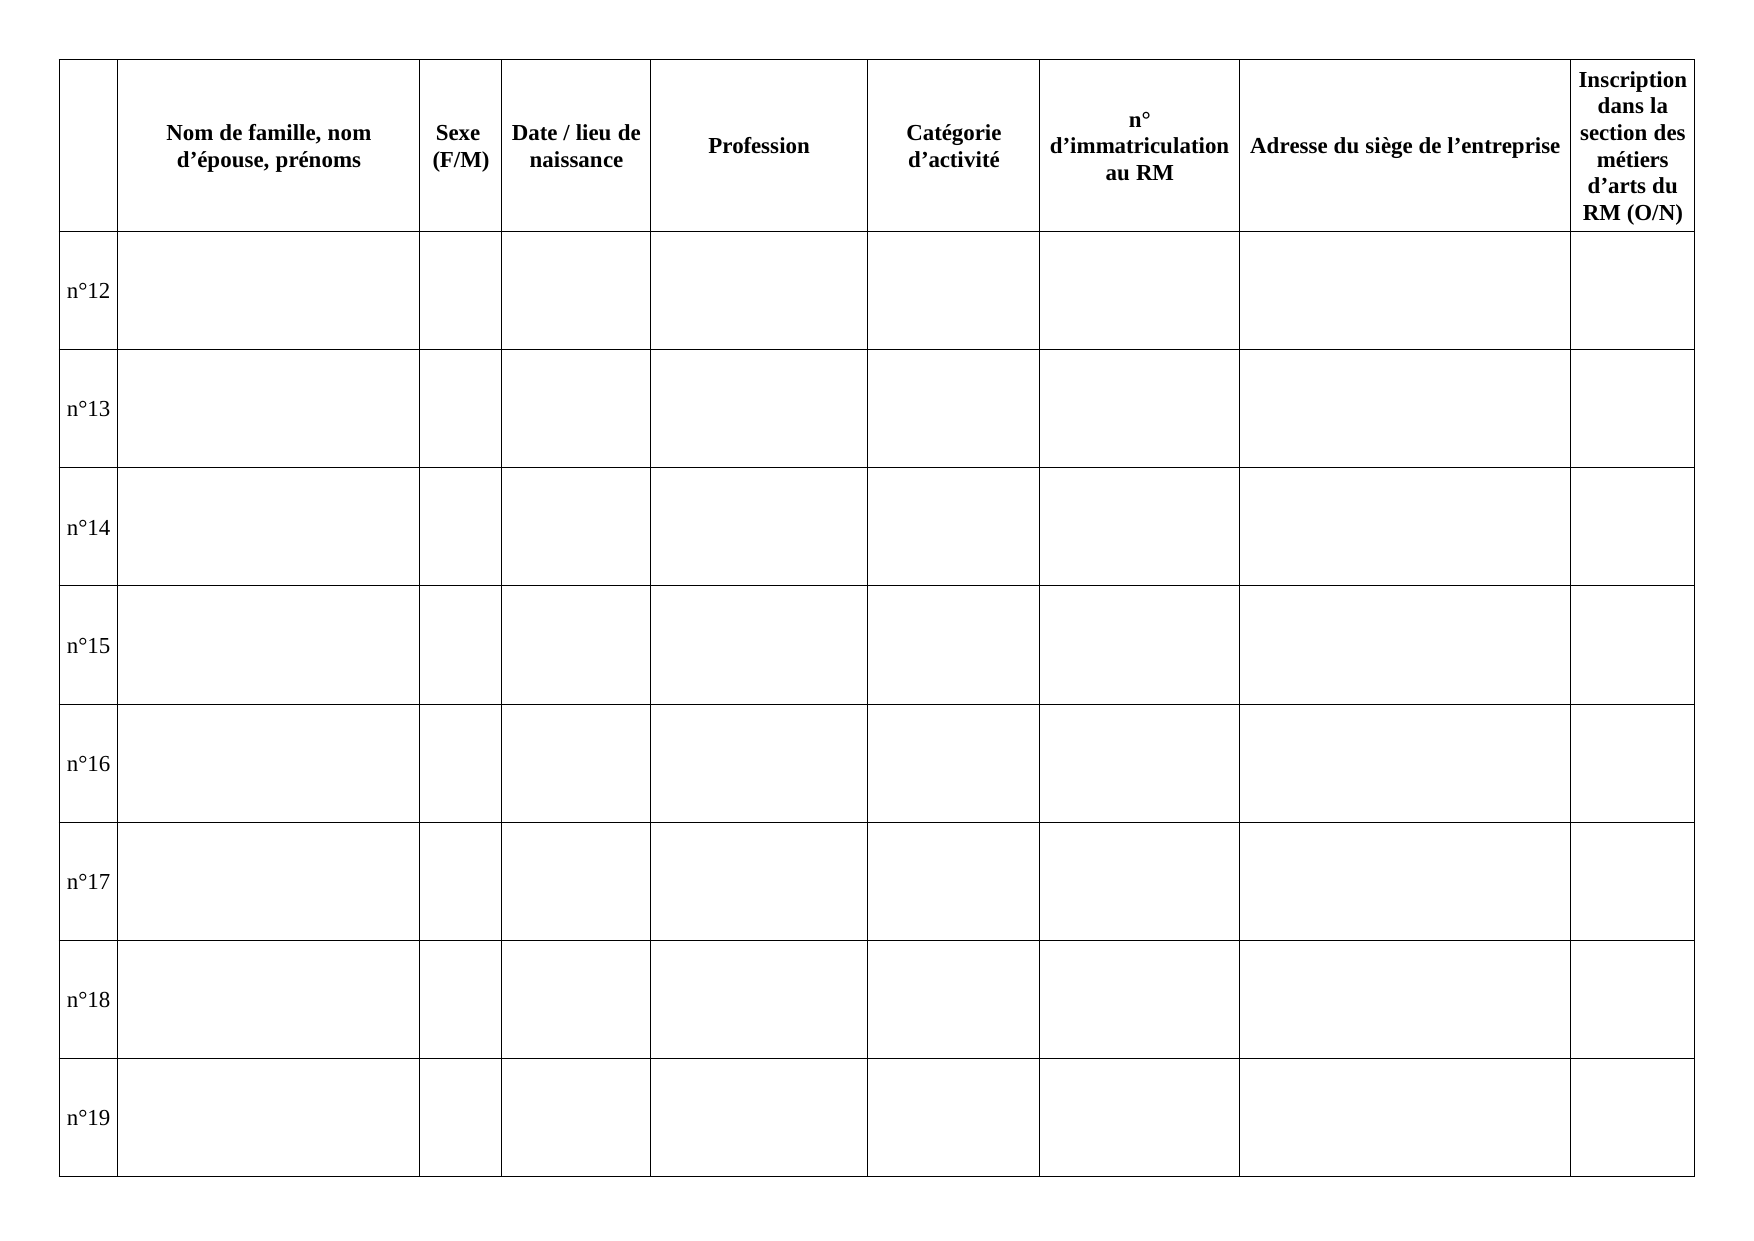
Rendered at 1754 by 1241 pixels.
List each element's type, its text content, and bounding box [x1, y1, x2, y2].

table_cell [118, 232, 419, 349]
table_header Inscription dans la section des métiers d’arts du RM (O/N) [1571, 60, 1694, 231]
table_cell [868, 941, 1039, 1058]
table_cell [502, 941, 650, 1058]
table_header n° d’immatriculation au RM [1040, 60, 1239, 231]
table_cell [420, 1059, 501, 1176]
table_cell [1571, 823, 1694, 940]
table_cell [1240, 705, 1570, 822]
table_cell [420, 705, 501, 822]
table_cell [651, 705, 867, 822]
table_header [60, 60, 117, 231]
table_cell [118, 586, 419, 703]
table_cell [420, 350, 501, 467]
table_cell [1240, 350, 1570, 467]
table_cell n°14 [60, 468, 117, 585]
table_cell [651, 823, 867, 940]
table_cell [1240, 232, 1570, 349]
table_cell [1571, 350, 1694, 467]
table_cell [1571, 468, 1694, 585]
table_cell [1571, 941, 1694, 1058]
table_cell [868, 350, 1039, 467]
table_cell [868, 705, 1039, 822]
table_cell [420, 468, 501, 585]
table_cell [1571, 1059, 1694, 1176]
table_cell n°15 [60, 586, 117, 703]
table_cell [1040, 705, 1239, 822]
table_cell [868, 468, 1039, 585]
table_header Nom de famille, nom d’épouse, prénoms [118, 60, 419, 231]
table_cell [502, 823, 650, 940]
table_cell n°18 [60, 941, 117, 1058]
table_cell [502, 350, 650, 467]
table_cell [118, 350, 419, 467]
table_cell [1040, 941, 1239, 1058]
table_cell n°13 [60, 350, 117, 467]
table_cell [118, 705, 419, 822]
table_cell [868, 1059, 1039, 1176]
table_cell [1240, 468, 1570, 585]
table_cell [420, 586, 501, 703]
table_cell [1240, 1059, 1570, 1176]
table_cell [1240, 586, 1570, 703]
table_cell [651, 232, 867, 349]
table_cell [1571, 705, 1694, 822]
table_cell [420, 232, 501, 349]
table_header Adresse du siège de l’entreprise [1240, 60, 1570, 231]
table_cell [1571, 232, 1694, 349]
table_cell [1571, 586, 1694, 703]
table_cell [1040, 1059, 1239, 1176]
table_cell [1040, 823, 1239, 940]
table_cell [118, 468, 419, 585]
table_cell [118, 1059, 419, 1176]
table_cell n°16 [60, 705, 117, 822]
table_cell [420, 823, 501, 940]
table_cell [118, 941, 419, 1058]
table_cell [502, 232, 650, 349]
table_cell n°17 [60, 823, 117, 940]
table_cell [1040, 468, 1239, 585]
table_cell [502, 705, 650, 822]
table_cell n°12 [60, 232, 117, 349]
table_header Catégorie d’activité [868, 60, 1039, 231]
table_cell [1040, 350, 1239, 467]
table_cell n°19 [60, 1059, 117, 1176]
table_header Date / lieu de naissance [502, 60, 650, 231]
table_cell [420, 941, 501, 1058]
table_cell [651, 350, 867, 467]
table_cell [1040, 586, 1239, 703]
table_cell [868, 232, 1039, 349]
table_cell [651, 468, 867, 585]
table_cell [1240, 941, 1570, 1058]
table_cell [651, 1059, 867, 1176]
table_cell [502, 586, 650, 703]
table_cell [651, 941, 867, 1058]
table_header Sexe (F/M) [420, 60, 501, 231]
table_header Profession [651, 60, 867, 231]
table_cell [1040, 232, 1239, 349]
table_cell [868, 586, 1039, 703]
table_cell [502, 468, 650, 585]
table_cell [502, 1059, 650, 1176]
table_cell [868, 823, 1039, 940]
table_cell [118, 823, 419, 940]
table_cell [1240, 823, 1570, 940]
table_cell [651, 586, 867, 703]
